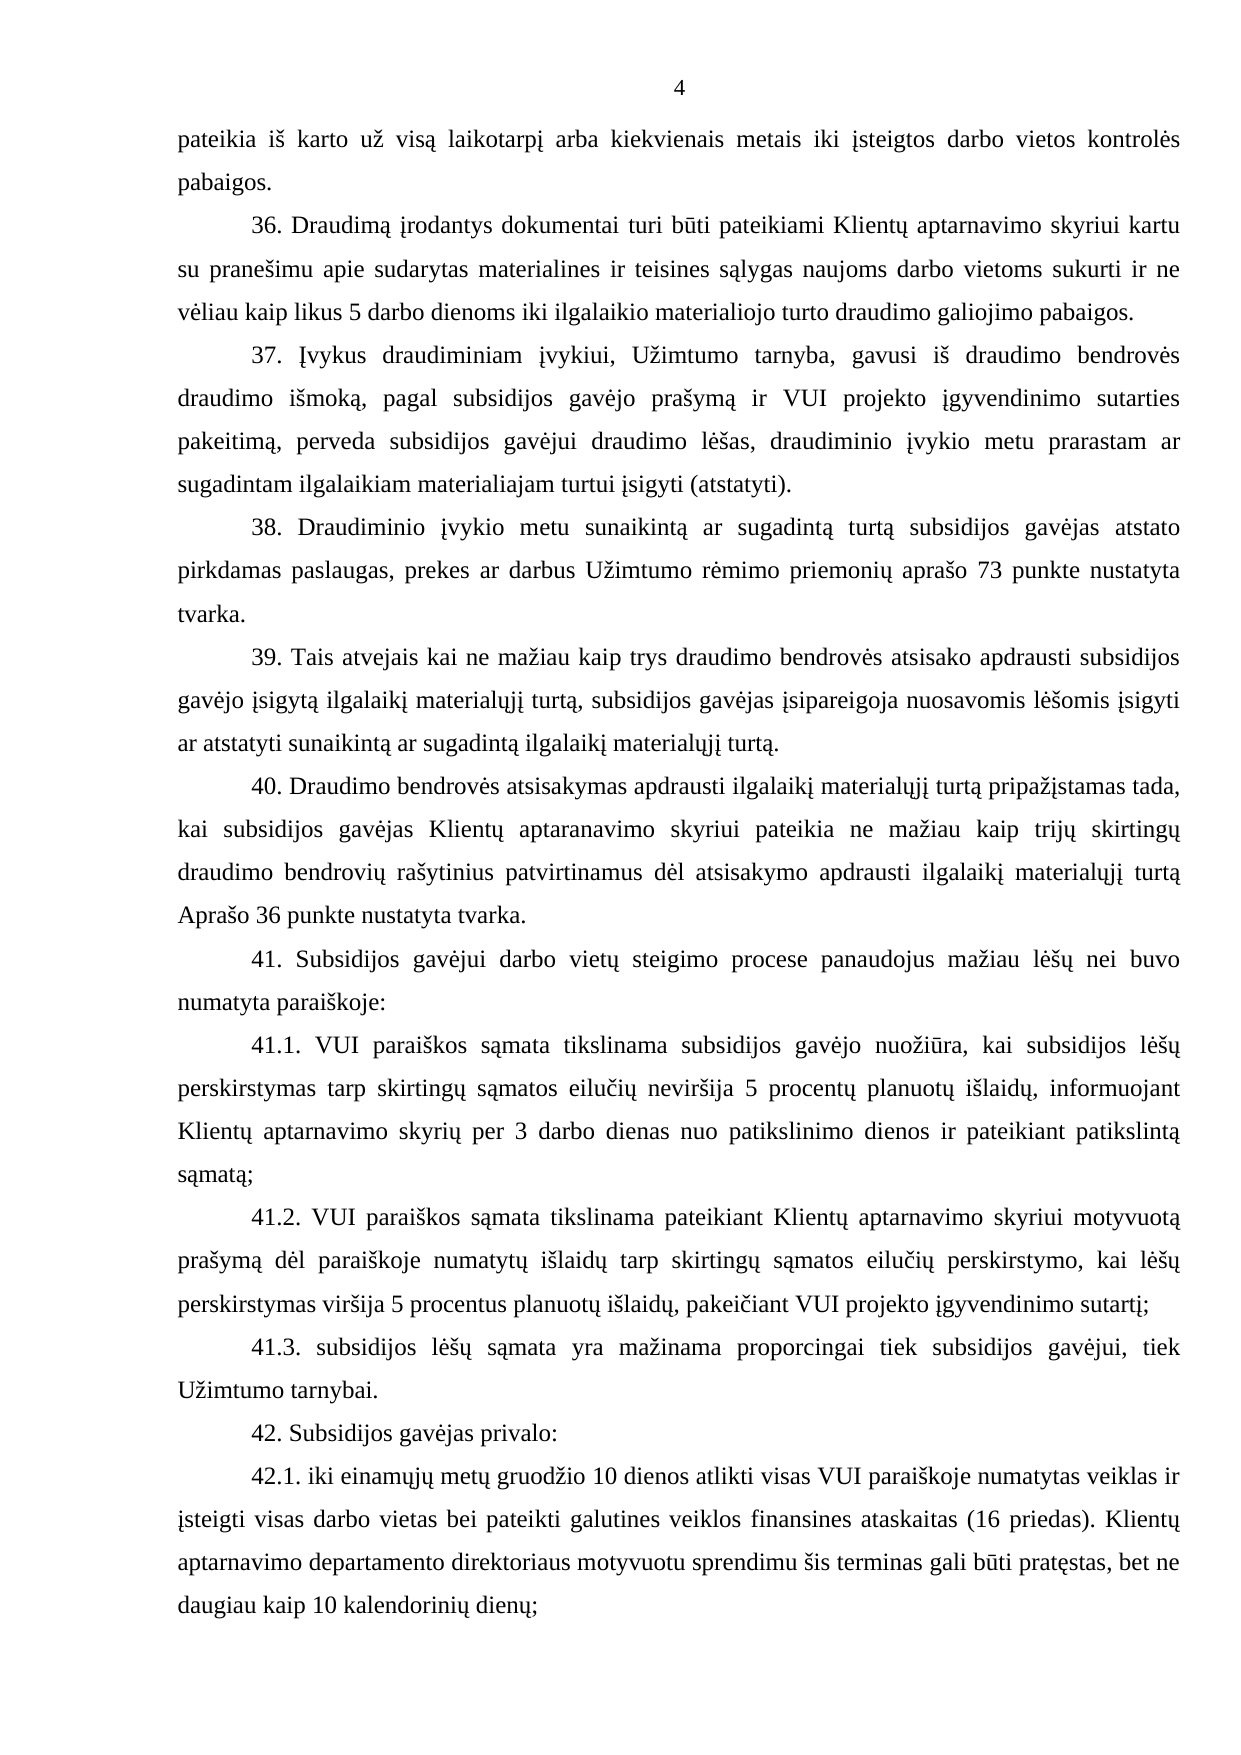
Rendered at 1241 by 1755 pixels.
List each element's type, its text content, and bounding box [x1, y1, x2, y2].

text 41.2. VUI paraiškos sąmata tikslinama pateikiant Klientų aptarnavimo skyriui motyvuotą prašymą dėl paraiškoje numatytų išlaidų tarp skirtingų sąmatos eilučių perskirstymo, kai lėšų perskirstymas viršija 5 procentus planuotų išlaidų, pakeičiant VUI projekto įgyvendinimo sutartį; [177, 1202, 1181, 1317]
text 41.3. subsidijos lėšų sąmata yra mažinama proporcingai tiek subsidijos gavėjui, tiek Užimtumo tarnybai. [177, 1332, 1181, 1404]
text 36. Draudimą įrodantys dokumentai turi būti pateikiami Klientų aptarnavimo skyriui kartu su pranešimu apie sudarytas materialines ir teisines sąlygas naujoms darbo vietoms sukurti ir ne vėliau kaip likus 5 darbo dienoms iki ilgalaikio materialiojo turto draudimo galiojimo pabaigos. [177, 211, 1181, 326]
text 42. Subsidijos gavėjas privalo: [177, 1418, 1181, 1447]
text 42.1. iki einamųjų metų gruodžio 10 dienos atlikti visas VUI paraiškoje numatytas veiklas ir įsteigti visas darbo vietas bei pateikti galutines veiklos finansines ataskaitas (16 priedas). Klientų aptarnavimo departamento direktoriaus motyvuotu sprendimu šis terminas gali būti pratęstas, bet ne daugiau kaip 10 kalendorinių dienų; [177, 1461, 1181, 1619]
text 40. Draudimo bendrovės atsisakymas apdrausti ilgalaikį materialųjį turtą pripažįstamas tada, kai subsidijos gavėjas Klientų aptaranavimo skyriui pateikia ne mažiau kaip trijų skirtingų draudimo bendrovių rašytinius patvirtinamus dėl atsisakymo apdrausti ilgalaikį materialųjį turtą Aprašo 36 punkte nustatyta tvarka. [177, 771, 1181, 929]
text 38. Draudiminio įvykio metu sunaikintą ar sugadintą turtą subsidijos gavėjas atstato pirkdamas paslaugas, prekes ar darbus Užimtumo rėmimo priemonių aprašo 73 punkte nustatyta tvarka. [177, 512, 1181, 627]
text pateikia iš karto už visą laikotarpį arba kiekvienais metais iki įsteigtos darbo vietos kontrolės pabaigos. [177, 124, 1181, 196]
text 37. Įvykus draudiminiam įvykiui, Užimtumo tarnyba, gavusi iš draudimo bendrovės draudimo išmoką, pagal subsidijos gavėjo prašymą ir VUI projekto įgyvendinimo sutarties pakeitimą, perveda subsidijos gavėjui draudimo lėšas, draudiminio įvykio metu prarastam ar sugadintam ilgalaikiam materialiajam turtui įsigyti (atstatyti). [177, 340, 1181, 498]
text 41. Subsidijos gavėjui darbo vietų steigimo procese panaudojus mažiau lėšų nei buvo numatyta paraiškoje: [177, 944, 1181, 1016]
text 39. Tais atvejais kai ne mažiau kaip trys draudimo bendrovės atsisako apdrausti subsidijos gavėjo įsigytą ilgalaikį materialųjį turtą, subsidijos gavėjas įsipareigoja nuosavomis lėšomis įsigyti ar atstatyti sunaikintą ar sugadintą ilgalaikį materialųjį turtą. [177, 642, 1181, 757]
text 41.1. VUI paraiškos sąmata tikslinama subsidijos gavėjo nuožiūra, kai subsidijos lėšų perskirstymas tarp skirtingų sąmatos eilučių neviršija 5 procentų planuotų išlaidų, informuojant Klientų aptarnavimo skyrių per 3 darbo dienas nuo patikslinimo dienos ir pateikiant patikslintą sąmatą; [177, 1030, 1181, 1188]
